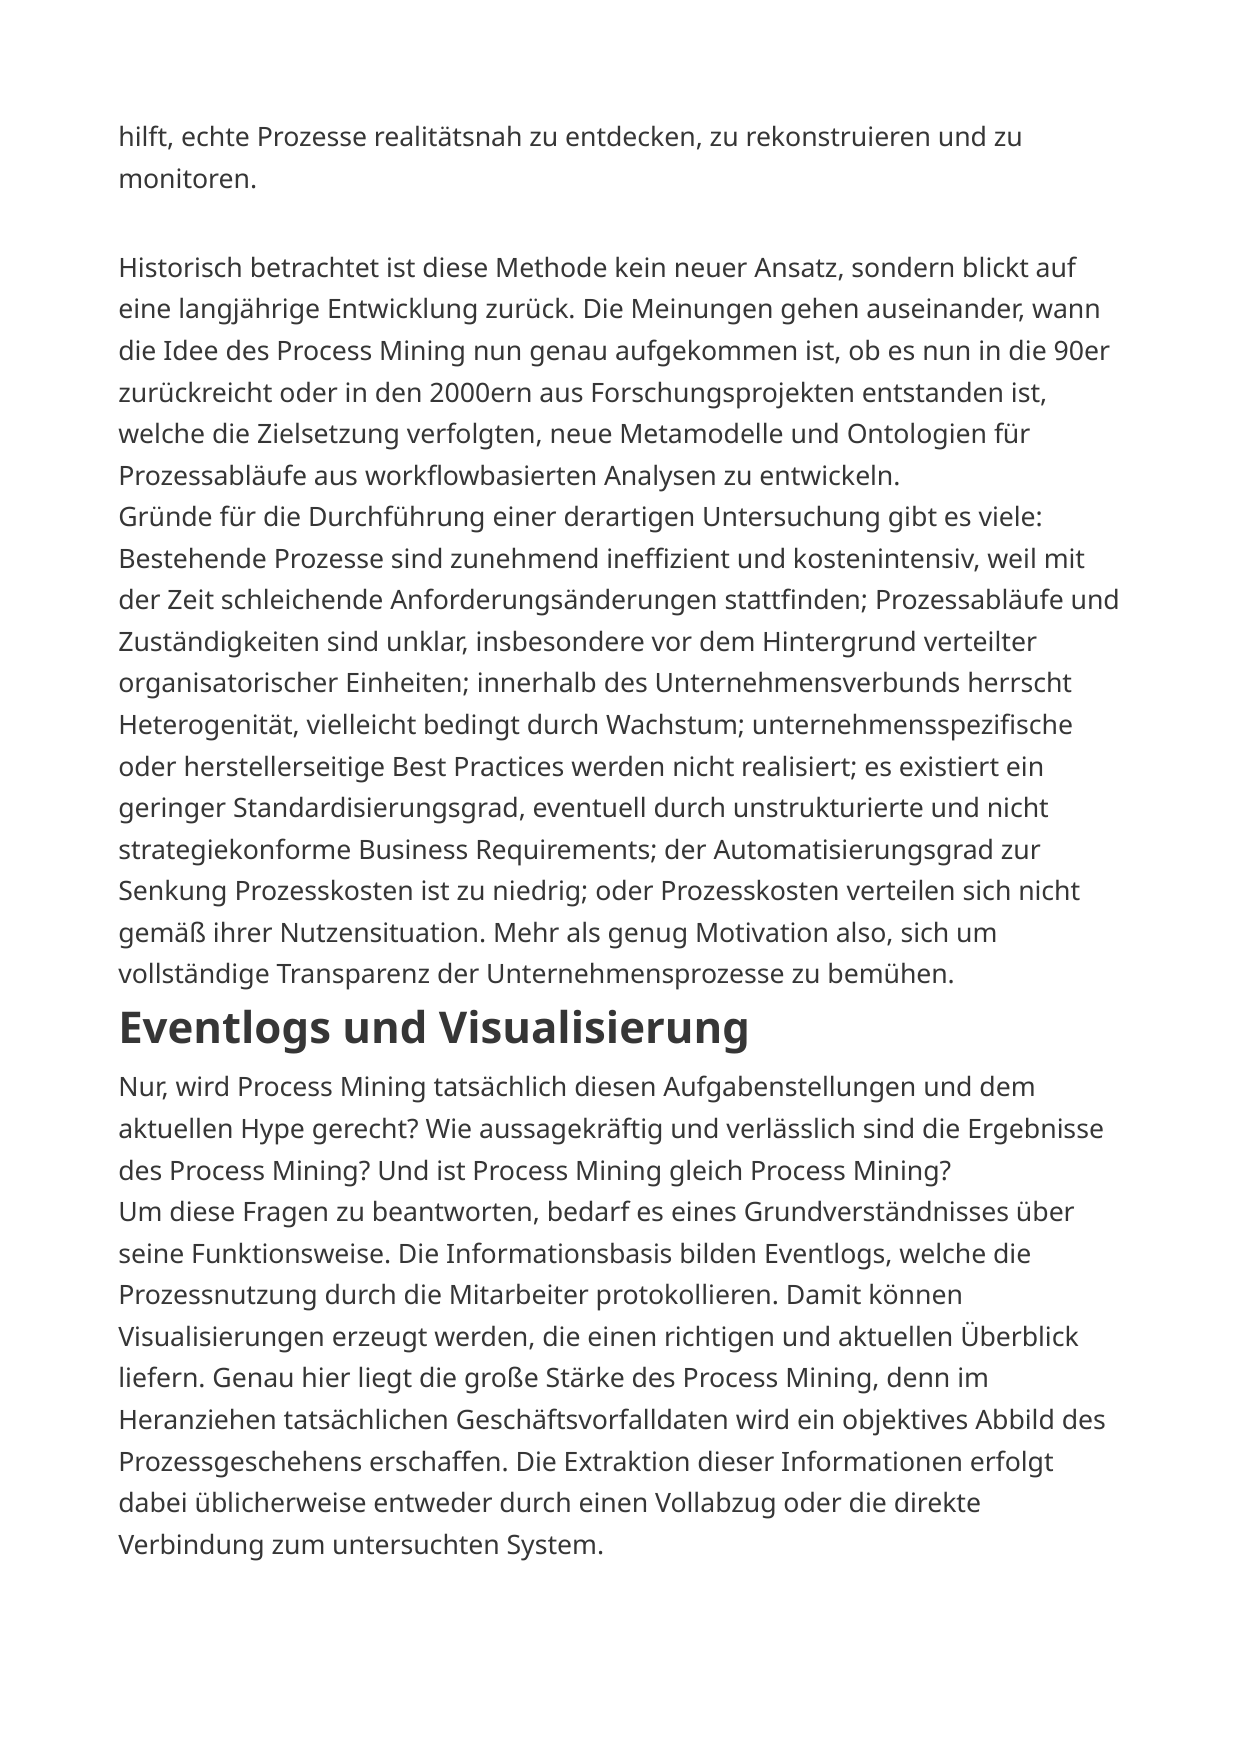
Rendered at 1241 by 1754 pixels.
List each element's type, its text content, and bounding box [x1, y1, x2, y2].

text Nur, wird Process Mining tatsächlich diesen Aufgabenstellungen und dem aktuellen Hype gerecht? Wie aussagekräftig und verlässlich sind die Ergebnisse des Process Mining? Und ist Process Mining gleich Process Mining? [118, 1068, 1122, 1188]
text hilft, echte Prozesse realitätsnah zu entdecken, zu rekonstruieren und zu monitoren. [118, 118, 1122, 196]
text Gründe für die Durchführung einer derartigen Untersuchung gibt es viele: Bestehende Prozesse sind zunehmend ineffizient und kostenintensiv, weil mit der Zeit schleichende Anforderungsänderungen stattfinden; Prozessabläufe und Zuständigkeiten sind unklar, insbesondere vor dem Hintergrund verteilter organisatorischer Einheiten; innerhalb des Unternehmensverbunds herrscht Heterogenität, vielleicht bedingt durch Wachstum; unternehmensspezifische oder herstellerseitige Best Practices werden nicht realisiert; es existiert ein geringer Standardisierungsgrad, eventuell durch unstrukturierte und nicht strategiekonforme Business Requirements; der Automatisierungsgrad zur Senkung Prozesskosten ist zu niedrig; oder Prozesskosten verteilen sich nicht gemäß ihrer Nutzensituation. Mehr als genug Motivation also, sich um vollständige Transparenz der Unternehmensprozesse zu bemühen. [118, 498, 1122, 992]
text Historisch betrachtet ist diese Methode kein neuer Ansatz, sondern blickt auf eine langjährige Entwicklung zurück. Die Meinungen gehen auseinander, wann die Idee des Process Mining nun genau aufgekommen ist, ob es nun in die 90er zurückreicht oder in den 2000ern aus Forschungsprojekten entstanden ist, welche die Zielsetzung verfolgten, neue Metamodelle und Ontologien für Prozessabläufe aus workflowbasierten Analysen zu entwickeln. [118, 249, 1122, 493]
subtitle Eventlogs und Visualisierung [118, 997, 1122, 1057]
text Um diese Fragen zu beantworten, bedarf es eines Grundverständnisses über seine Funktionsweise. Die Informationsbasis bilden Eventlogs, welche die Prozessnutzung durch die Mitarbeiter protokollieren. Damit können Visualisierungen erzeugt werden, die einen richtigen und aktuellen Überblick liefern. Genau hier liegt die große Stärke des Process Mining, denn im Heranziehen tatsächlichen Geschäftsvorfalldaten wird ein objektives Abbild des Prozessgeschehens erschaffen. Die Extraktion dieser Informationen erfolgt dabei üblicherweise entweder durch einen Vollabzug oder die direkte Verbindung zum untersuchten System. [118, 1193, 1122, 1562]
